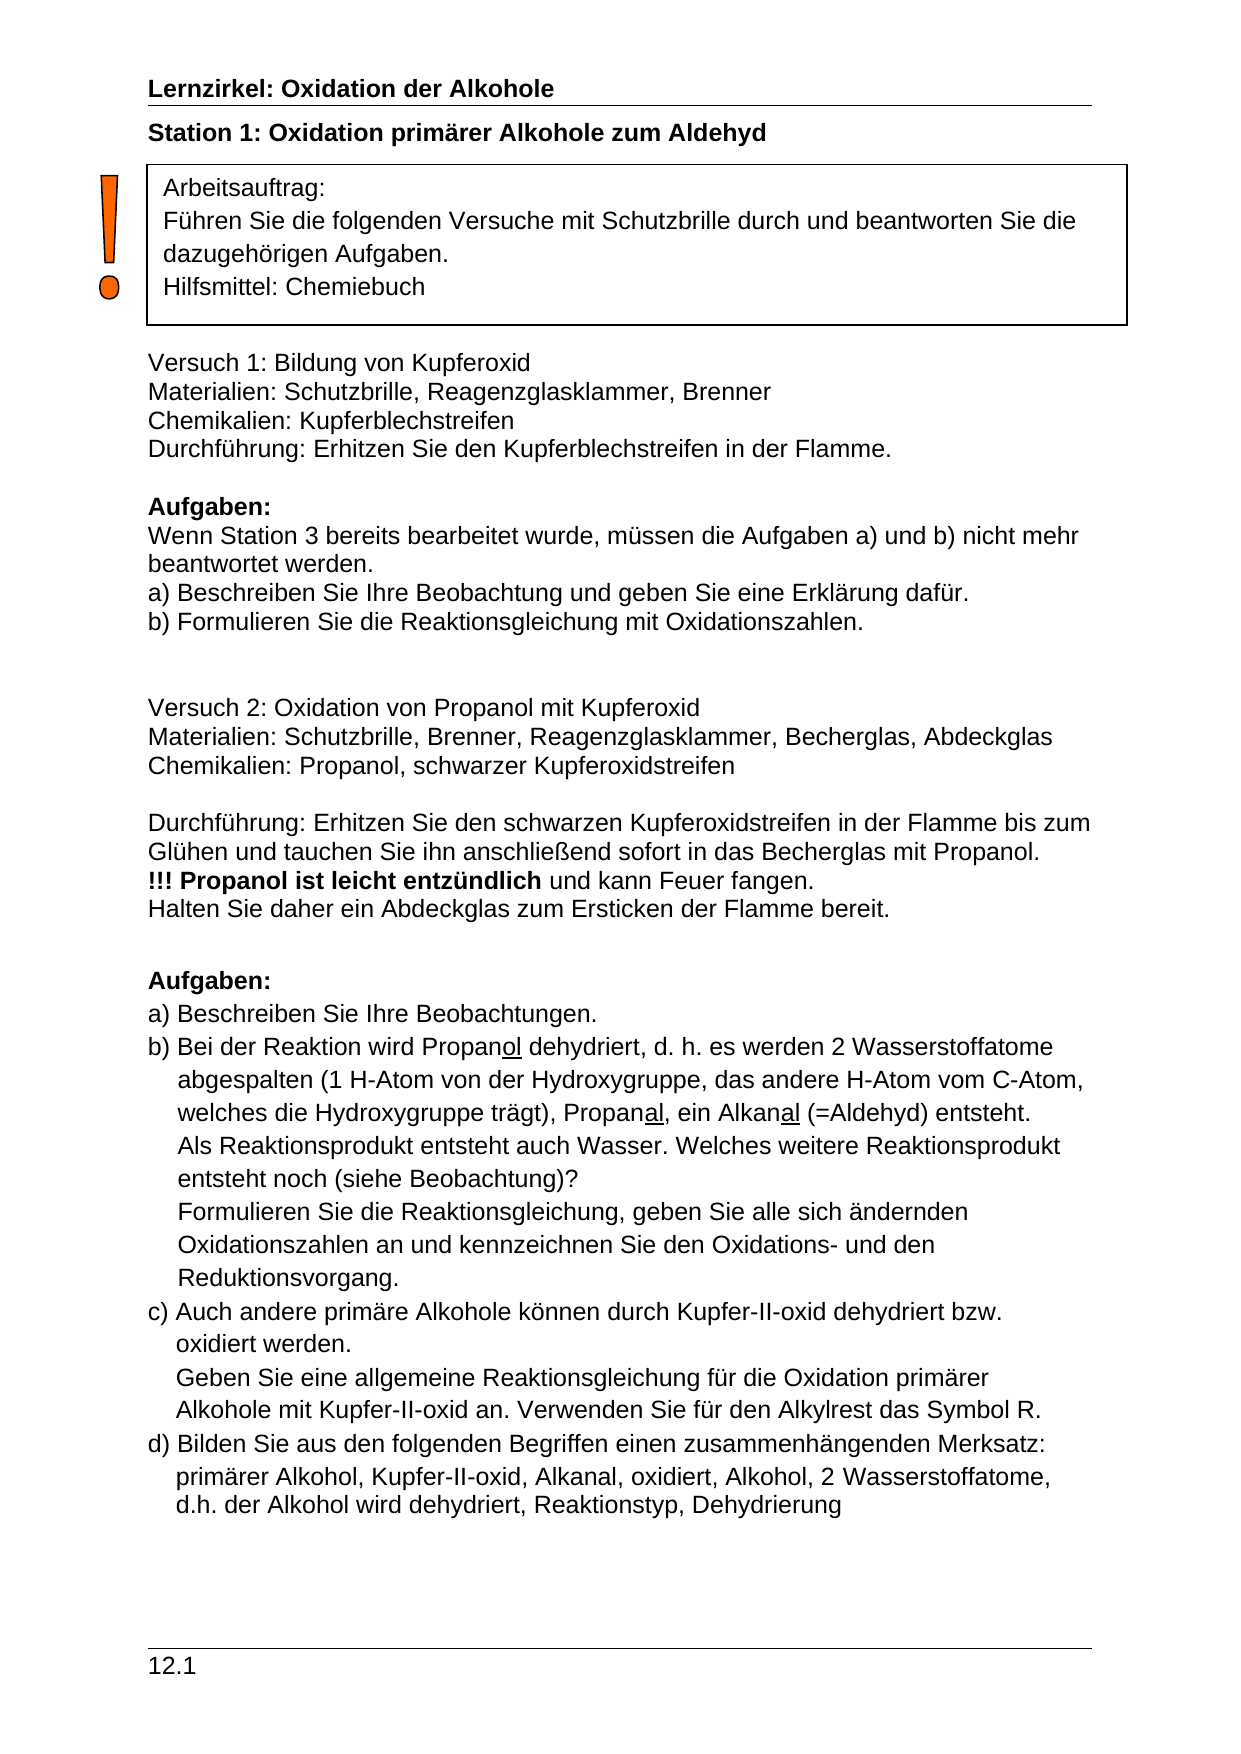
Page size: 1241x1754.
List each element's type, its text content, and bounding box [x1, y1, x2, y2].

text Versuch 2: Oxidation von Propanol mit Kupferoxid [148, 693, 1092, 722]
text Materialien: Schutzbrille, Brenner, Reagenzglasklammer, Becherglas, Abdeckglas Chemikalien: Propanol, schwarzer Kupferoxidstreifen [148, 722, 1092, 779]
text Aufgaben: [148, 966, 1092, 995]
text a) Beschreiben Sie Ihre Beobachtungen. [148, 999, 1092, 1028]
text a) Beschreiben Sie Ihre Beobachtung und geben Sie eine Erklärung dafür. [148, 578, 1092, 607]
text Durchführung: Erhitzen Sie den Kupferblechstreifen in der Flamme. [148, 434, 1092, 463]
text Arbeitsauftrag: [163, 173, 1111, 201]
text Führen Sie die folgenden Versuche mit Schutzbrille durch und beantworten Sie die dazugehörigen Aufgaben. [163, 206, 1111, 267]
text abgespalten (1 H-Atom von der Hydroxygruppe, das andere H-Atom vom C-Atom, welches die Hydroxygruppe trägt), Propanal, ein Alkanal (=Aldehyd) entsteht. [177, 1065, 1092, 1127]
text c) Auch andere primäre Alkohole können durch Kupfer-II-oxid dehydriert bzw. [148, 1296, 1092, 1325]
text Halten Sie daher ein Abdeckglas zum Ersticken der Flamme bereit. [148, 894, 1092, 923]
text Aufgaben: [148, 492, 1092, 521]
text Materialien: Schutzbrille, Reagenzglasklammer, Brenner [148, 377, 1092, 406]
text Chemikalien: Kupferblechstreifen [148, 406, 1092, 434]
text Versuch 1: Bildung von Kupferoxid [148, 348, 1092, 377]
text b) Bei der Reaktion wird Propanol dehydriert, d. h. es werden 2 Wasserstoffatome [148, 1032, 1092, 1061]
text Als Reaktionsprodukt entsteht auch Wasser. Welches weitere Reaktionsprodukt entsteht noch (siehe Beobachtung)? [177, 1131, 1092, 1193]
text Hilfsmittel: Chemiebuch [163, 272, 1111, 301]
text Durchführung: Erhitzen Sie den schwarzen Kupferoxidstreifen in der Flamme bis zum Glühen und tauchen Sie ihn anschließend sofort in das Becherglas mit Propanol. [148, 808, 1092, 866]
text b) Formulieren Sie die Reaktionsgleichung mit Oxidationszahlen. [148, 607, 1092, 636]
text Formulieren Sie die Reaktionsgleichung, geben Sie alle sich ändernden Oxidationszahlen an und kennzeichnen Sie den Oxidations- und den Reduktionsvorgang. [177, 1197, 1092, 1292]
text oxidiert werden. [148, 1329, 1092, 1358]
text d.h. der Alkohol wird dehydriert, Reaktionstyp, Dehydrierung [148, 1490, 1092, 1519]
text Alkohole mit Kupfer-II-oxid an. Verwenden Sie für den Alkylrest das Symbol R. [148, 1396, 1092, 1424]
text primärer Alkohol, Kupfer-II-oxid, Alkanal, oxidiert, Alkohol, 2 Wasserstoffatome, [148, 1462, 1092, 1490]
text d) Bilden Sie aus den folgenden Begriffen einen zusammenhängenden Merksatz: [148, 1428, 1092, 1457]
text Wenn Station 3 bereits bearbeitet wurde, müssen die Aufgaben a) und b) nicht mehr beantwortet werden. [148, 521, 1179, 578]
text Station 1: Oxidation primärer Alkohole zum Aldehyd [148, 118, 1092, 147]
text Geben Sie eine allgemeine Reaktionsgleichung für die Oxidation primärer [148, 1362, 1092, 1391]
text !!! Propanol ist leicht entzündlich und kann Feuer fangen. [148, 866, 1092, 894]
